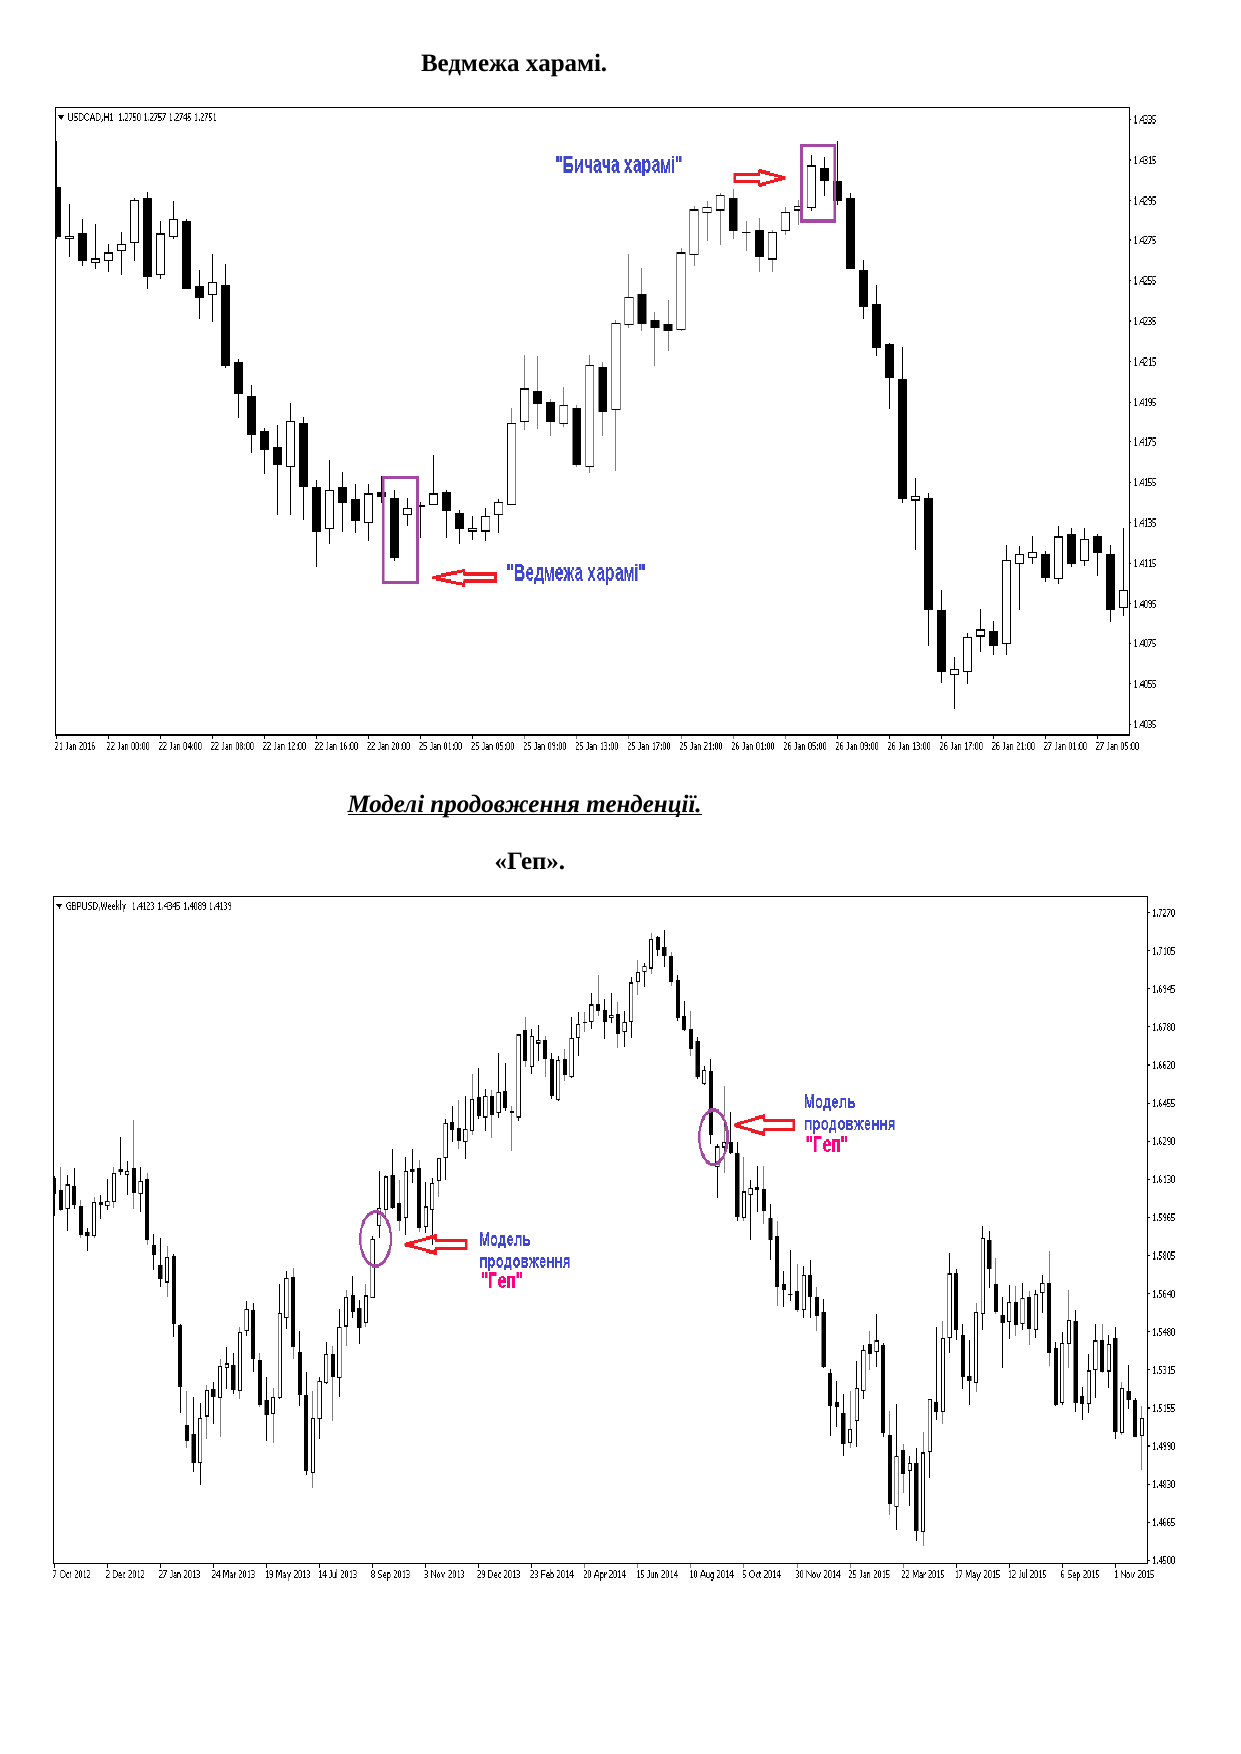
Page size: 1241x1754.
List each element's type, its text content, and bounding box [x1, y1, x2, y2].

picture [53, 106, 1161, 760]
text Ведмежа харамі. [53, 48, 1160, 77]
text «Геп». [53, 846, 1160, 875]
picture [51, 894, 1179, 1588]
text Моделі продовження тенденції. [53, 789, 1160, 817]
